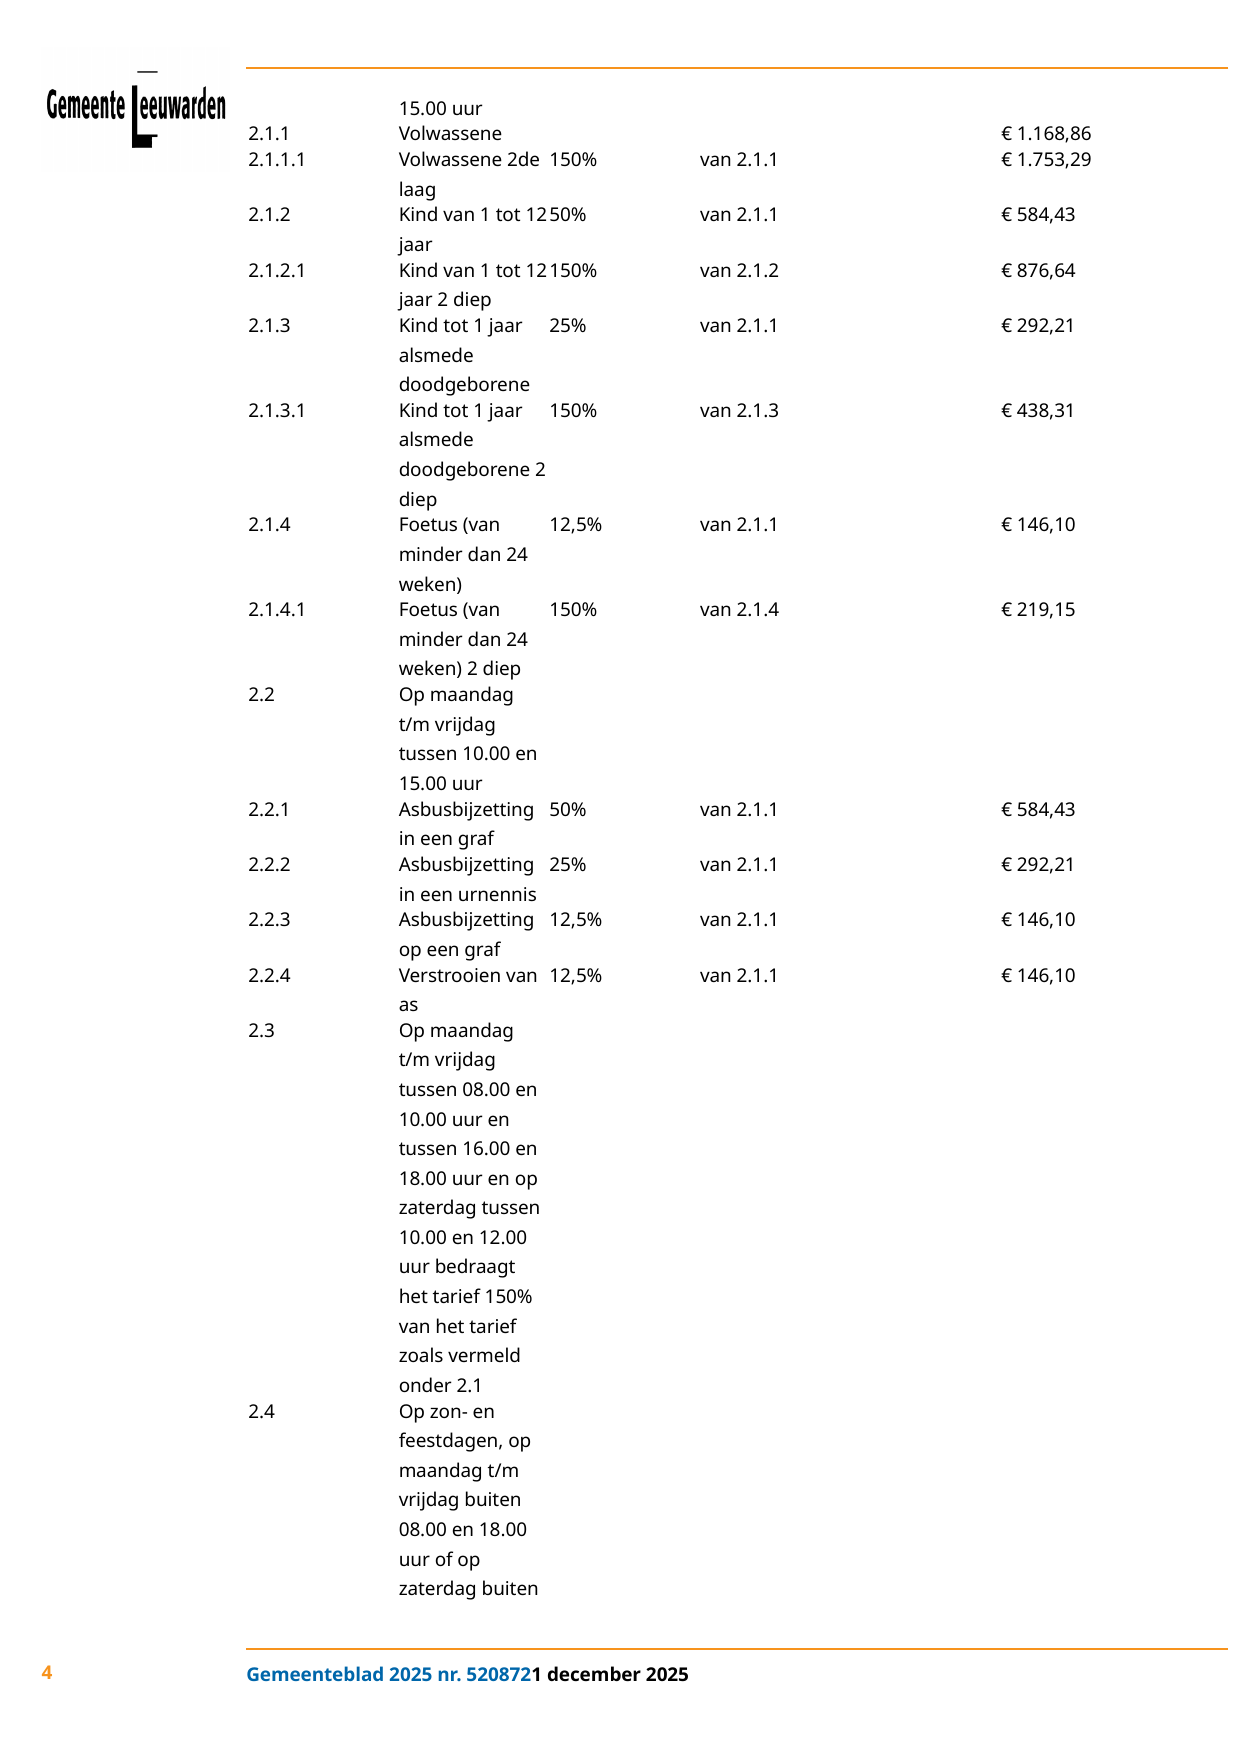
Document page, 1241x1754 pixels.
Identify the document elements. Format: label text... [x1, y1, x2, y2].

table_cell van 2.1.1 [700, 146, 850, 202]
table_cell € 219,15 [1001, 596, 1152, 681]
table_cell [850, 1017, 1001, 1398]
table_cell [1001, 1398, 1152, 1601]
table_cell € 146,10 [1001, 962, 1152, 1017]
table_cell 50% [549, 202, 700, 257]
table_cell [850, 796, 1001, 851]
table_cell 2.1.4.1 [248, 596, 398, 681]
table_cell 2.2.1 [248, 796, 398, 851]
table_cell Op zon- en feestdagen, op maandag t/m vrijdag buiten 08.00 en 18.00 uur of op zaterdag buiten [399, 1398, 549, 1601]
table_cell 2.2.2 [248, 851, 398, 906]
table_cell 150% [549, 257, 700, 312]
table_cell van 2.1.1 [700, 202, 850, 257]
table_cell 2.1.1 [248, 121, 398, 146]
table_cell Volwassene [399, 121, 549, 146]
table_cell € 292,21 [1001, 851, 1152, 906]
table_cell [549, 681, 700, 796]
table_cell 2.1.1.1 [248, 146, 398, 202]
table_cell Asbusbijzetting in een urnennis [399, 851, 549, 906]
table_cell van 2.1.1 [700, 851, 850, 906]
table_cell Asbusbijzetting in een graf [399, 796, 549, 851]
table_cell [850, 95, 1001, 121]
table_cell Foetus (van minder dan 24 weken) 2 diep [399, 596, 549, 681]
table_cell [850, 202, 1001, 257]
table_cell € 584,43 [1001, 796, 1152, 851]
table_cell Foetus (van minder dan 24 weken) [399, 512, 549, 596]
table_cell [850, 312, 1001, 397]
table_cell [850, 596, 1001, 681]
table_cell € 292,21 [1001, 312, 1152, 397]
table_cell [1001, 681, 1152, 796]
table_cell 25% [549, 312, 700, 397]
table_cell Op maandag t/m vrijdag tussen 10.00 en 15.00 uur [399, 681, 549, 796]
table_cell [1001, 95, 1152, 121]
table_cell [850, 1398, 1001, 1601]
table_cell 12,5% [549, 962, 700, 1017]
table_cell 2.2.4 [248, 962, 398, 1017]
table_cell € 876,64 [1001, 257, 1152, 312]
table_cell [850, 146, 1001, 202]
table_cell € 146,10 [1001, 512, 1152, 596]
table_cell van 2.1.1 [700, 906, 850, 962]
picture [41, 47, 231, 172]
table_cell Op maandag t/m vrijdag tussen 08.00 en 10.00 uur en tussen 16.00 en 18.00 uur en op zaterdag tussen 10.00 en 12.00 uur bedraagt het tarief 150% van het tarief zoals vermeld onder 2.1 [399, 1017, 549, 1398]
table_cell 12,5% [549, 512, 700, 596]
table_cell [248, 95, 398, 121]
table_cell van 2.1.1 [700, 312, 850, 397]
table_cell [850, 906, 1001, 962]
table_cell [549, 1017, 700, 1398]
table_cell 2.3 [248, 1017, 398, 1398]
table_cell € 584,43 [1001, 202, 1152, 257]
table_cell € 1.753,29 [1001, 146, 1152, 202]
table_cell 150% [549, 397, 700, 512]
table_cell 2.1.2 [248, 202, 398, 257]
table_cell [1001, 1017, 1152, 1398]
table_cell [850, 512, 1001, 596]
table_cell [700, 1017, 850, 1398]
table_cell van 2.1.1 [700, 962, 850, 1017]
table_cell [850, 397, 1001, 512]
table_cell [549, 121, 700, 146]
table_cell Verstrooien van as [399, 962, 549, 1017]
table_cell 2.1.4 [248, 512, 398, 596]
table_cell [700, 681, 850, 796]
table_cell Volwassene 2de laag [399, 146, 549, 202]
table_cell 2.2.3 [248, 906, 398, 962]
table_cell € 438,31 [1001, 397, 1152, 512]
table_cell van 2.1.3 [700, 397, 850, 512]
table_cell Kind van 1 tot 12 jaar [399, 202, 549, 257]
table_cell 50% [549, 796, 700, 851]
table_cell [850, 851, 1001, 906]
table_cell 2.1.2.1 [248, 257, 398, 312]
table_cell van 2.1.1 [700, 512, 850, 596]
table_cell 150% [549, 146, 700, 202]
table_cell 12,5% [549, 906, 700, 962]
table_cell [549, 95, 700, 121]
table_cell van 2.1.4 [700, 596, 850, 681]
table_cell 2.4 [248, 1398, 398, 1601]
table_cell € 146,10 [1001, 906, 1152, 962]
table_cell van 2.1.2 [700, 257, 850, 312]
table_cell € 1.168,86 [1001, 121, 1152, 146]
table_cell [700, 121, 850, 146]
table_cell 2.1.3.1 [248, 397, 398, 512]
table_cell 150% [549, 596, 700, 681]
table_cell [700, 1398, 850, 1601]
table_cell [850, 681, 1001, 796]
table_cell Kind van 1 tot 12 jaar 2 diep [399, 257, 549, 312]
table_cell [700, 95, 850, 121]
table_cell [850, 962, 1001, 1017]
table_cell 2.1.3 [248, 312, 398, 397]
table_cell [850, 257, 1001, 312]
table_cell Asbusbijzetting op een graf [399, 906, 549, 962]
table_cell 2.2 [248, 681, 398, 796]
table_cell Kind tot 1 jaar alsmede doodgeborene [399, 312, 549, 397]
table_cell 15.00 uur [399, 95, 549, 121]
table_cell [850, 121, 1001, 146]
table_cell [549, 1398, 700, 1601]
table_cell Kind tot 1 jaar alsmede doodgeborene 2 diep [399, 397, 549, 512]
table_cell 25% [549, 851, 700, 906]
table_cell van 2.1.1 [700, 796, 850, 851]
